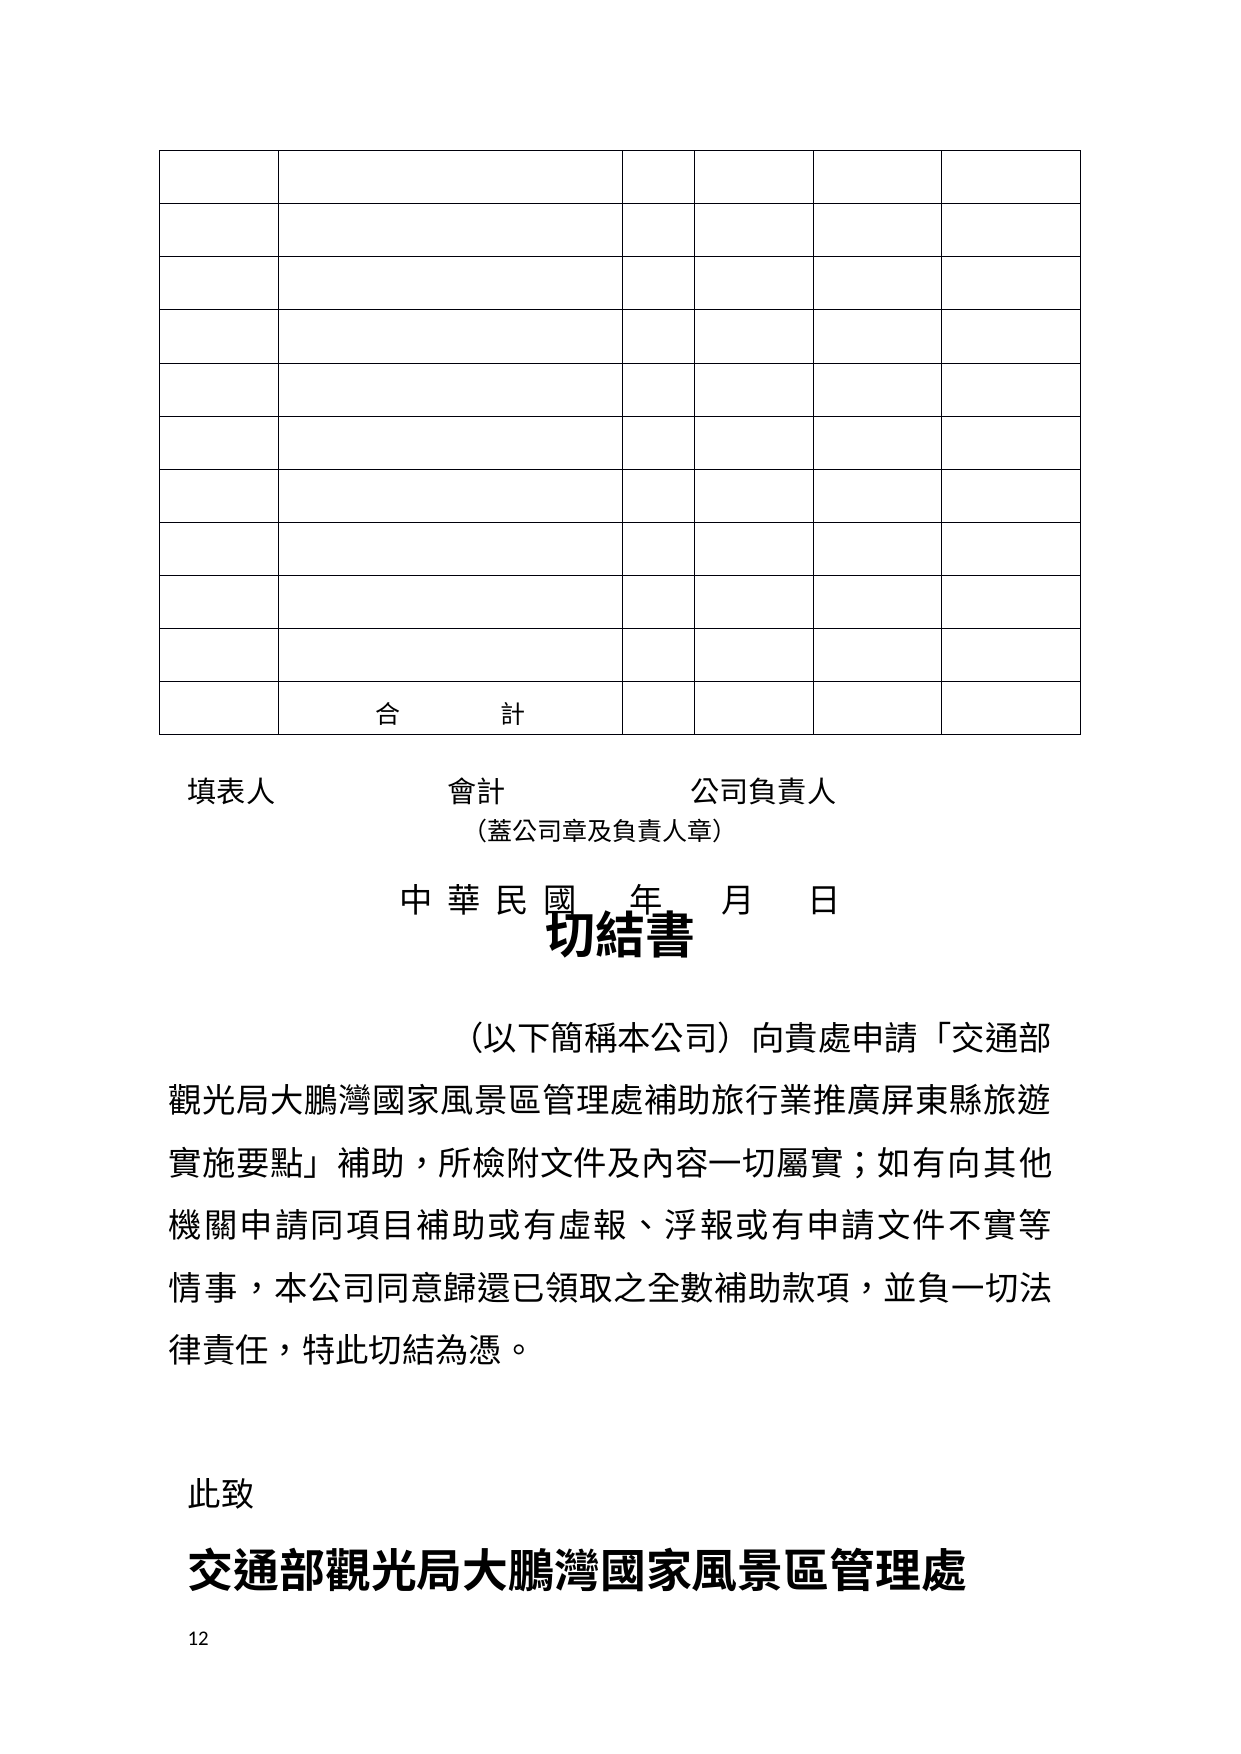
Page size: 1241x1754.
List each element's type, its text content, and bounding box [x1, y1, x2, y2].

table_cell [623, 576, 694, 628]
table_cell [160, 364, 278, 416]
table_cell [279, 576, 622, 628]
table_cell [695, 682, 813, 734]
table_cell [695, 310, 813, 362]
table_cell [695, 417, 813, 469]
table_cell [160, 629, 278, 681]
table_cell [623, 310, 694, 362]
table_cell [814, 629, 941, 681]
table_cell [942, 204, 1080, 256]
table_cell [279, 364, 622, 416]
table_cell [279, 523, 622, 575]
table_cell [942, 576, 1080, 628]
table_cell [695, 204, 813, 256]
table_cell 合 計 [279, 682, 622, 734]
table_cell [160, 417, 278, 469]
table_cell [279, 629, 622, 681]
text 此致 [187, 1457, 1053, 1519]
table_cell [160, 310, 278, 362]
text 填表人 會計 公司負責人 [187, 769, 1053, 811]
table_cell [695, 629, 813, 681]
text 切結書 [187, 920, 1053, 962]
table_cell [814, 682, 941, 734]
table_cell [160, 682, 278, 734]
table_cell [942, 364, 1080, 416]
table_cell [942, 682, 1080, 734]
table_cell [160, 151, 278, 203]
table_cell [623, 523, 694, 575]
table_cell [942, 257, 1080, 309]
table_cell [160, 576, 278, 628]
table_cell [814, 470, 941, 522]
table_cell [695, 364, 813, 416]
table_cell [623, 682, 694, 734]
table_cell [623, 364, 694, 416]
table_cell [942, 470, 1080, 522]
table_cell [623, 629, 694, 681]
table_cell [814, 151, 941, 203]
table_cell [814, 257, 941, 309]
table_cell [623, 204, 694, 256]
table_cell [279, 417, 622, 469]
table_cell [942, 151, 1080, 203]
table_cell [623, 470, 694, 522]
table_cell [814, 364, 941, 416]
text （蓋公司章及負責人章） [187, 811, 1053, 847]
table_cell [942, 417, 1080, 469]
table_cell [814, 576, 941, 628]
table_cell [814, 523, 941, 575]
table_cell [814, 310, 941, 362]
table_cell [160, 523, 278, 575]
table_cell [814, 204, 941, 256]
table_cell [623, 151, 694, 203]
table_cell [623, 257, 694, 309]
table_cell [695, 470, 813, 522]
text 中 華 民 國 年 月 日 [187, 879, 1053, 920]
table_cell [279, 151, 622, 203]
table_cell [814, 417, 941, 469]
text （以下簡稱本公司）向貴處申請「交通部觀光局大鵬灣國家風景區管理處補助旅行業推廣屏東縣旅遊實施要點」補助，所檢附文件及內容一切屬實；如有向其他機關申請同項目補助或有虛報、浮報或有申請文件不實等情事，本公司同意歸還已領取之全數補助款項，並負一切法律責任，特此切結為憑。 [169, 1000, 1053, 1375]
table_cell [279, 310, 622, 362]
table_cell [623, 417, 694, 469]
table_cell [279, 204, 622, 256]
table_cell [942, 310, 1080, 362]
table_cell [160, 257, 278, 309]
table_cell [695, 151, 813, 203]
table_cell [942, 629, 1080, 681]
table_cell [695, 257, 813, 309]
table_cell [160, 470, 278, 522]
table_cell [695, 523, 813, 575]
table_cell [279, 257, 622, 309]
text 交通部觀光局大鵬灣國家風景區管理處 [187, 1538, 1053, 1600]
table_cell [279, 470, 622, 522]
table_cell [695, 576, 813, 628]
table_cell [160, 204, 278, 256]
table_cell [942, 523, 1080, 575]
